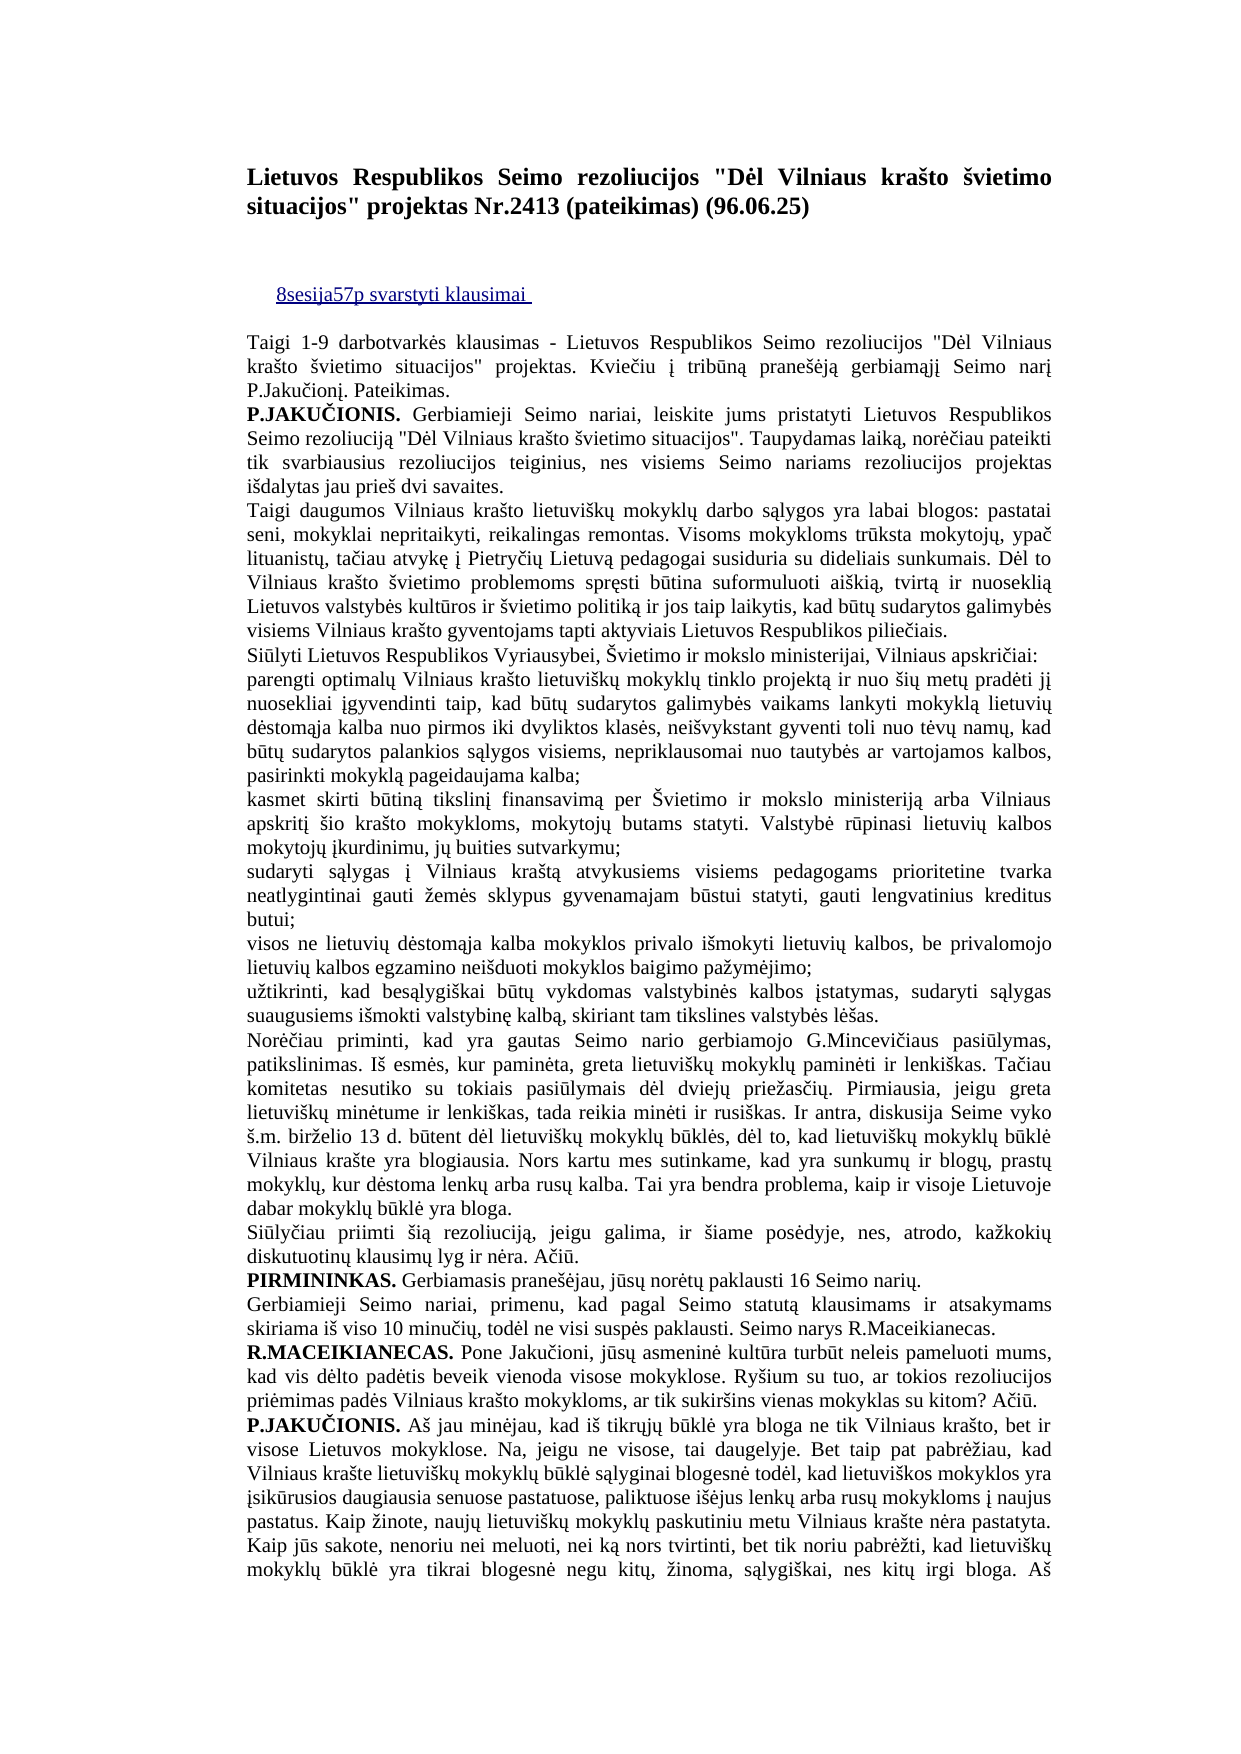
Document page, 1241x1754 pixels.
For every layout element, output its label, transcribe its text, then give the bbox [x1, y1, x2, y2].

text Lietuvos Respublikos Seimo rezoliucijos "Dėl Vilniaus krašto švietimo situacijos" projektas Nr.2413 (pateikimas) (96.06.25) [247, 162, 1053, 220]
text P.JAKUČIONIS. Gerbiamieji Seimo nariai, leiskite jums pristatyti Lietuvos Respublikos Seimo rezoliuciją "Dėl Vilniaus krašto švietimo situacijos". Taupydamas laiką, norėčiau pateikti tik svarbiausius rezoliucijos teiginius, nes visiems Seimo nariams rezoliucijos projektas išdalytas jau prieš dvi savaites. [247, 402, 1053, 498]
text Siūlyti Lietuvos Respublikos Vyriausybei, Švietimo ir mokslo ministerijai, Vilniaus apskričiai: [247, 642, 1053, 667]
text 8sesija57p svarstyti klausimai [247, 282, 1053, 306]
text Taigi daugumos Vilniaus krašto lietuviškų mokyklų darbo sąlygos yra labai blogos: pastatai seni, mokyklai nepritaikyti, reikalingas remontas. Visoms mokykloms trūksta mokytojų, ypač lituanistų, tačiau atvykę į Pietryčių Lietuvą pedagogai susiduria su dideliais sunkumais. Dėl to Vilniaus krašto švietimo problemoms spręsti būtina suformuluoti aiškią, tvirtą ir nuoseklią Lietuvos valstybės kultūros ir švietimo politiką ir jos taip laikytis, kad būtų sudarytos galimybės visiems Vilniaus krašto gyventojams tapti aktyviais Lietuvos Respublikos piliečiais. [247, 498, 1053, 642]
text Norėčiau priminti, kad yra gautas Seimo nario gerbiamojo G.Mincevičiaus pasiūlymas, patikslinimas. Iš esmės, kur paminėta, greta lietuviškų mokyklų paminėti ir lenkiškas. Tačiau komitetas nesutiko su tokiais pasiūlymais dėl dviejų priežasčių. Pirmiausia, jeigu greta lietuviškų minėtume ir lenkiškas, tada reikia minėti ir rusiškas. Ir antra, diskusija Seime vyko š.m. birželio 13 d. būtent dėl lietuviškų mokyklų būklės, dėl to, kad lietuviškų mokyklų būklė Vilniaus krašte yra blogiausia. Nors kartu mes sutinkame, kad yra sunkumų ir blogų, prastų mokyklų, kur dėstoma lenkų arba rusų kalba. Tai yra bendra problema, kaip ir visoje Lietuvoje dabar mokyklų būklė yra bloga. [247, 1027, 1053, 1220]
text sudaryti sąlygas į Vilniaus kraštą atvykusiems visiems pedagogams prioritetine tvarka neatlygintinai gauti žemės sklypus gyvenamajam būstui statyti, gauti lengvatinius kreditus butui; [247, 859, 1053, 931]
text visos ne lietuvių dėstomąja kalba mokyklos privalo išmokyti lietuvių kalbos, be privalomojo lietuvių kalbos egzamino neišduoti mokyklos baigimo pažymėjimo; [247, 931, 1053, 979]
text Taigi 1-9 darbotvarkės klausimas - Lietuvos Respublikos Seimo rezoliucijos "Dėl Vilniaus krašto švietimo situacijos" projektas. Kviečiu į tribūną pranešėją gerbiamąjį Seimo narį P.Jakučionį. Pateikimas. [247, 330, 1053, 402]
text parengti optimalų Vilniaus krašto lietuviškų mokyklų tinklo projektą ir nuo šių metų pradėti jį nuosekliai įgyvendinti taip, kad būtų sudarytos galimybės vaikams lankyti mokyklą lietuvių dėstomąja kalba nuo pirmos iki dvyliktos klasės, neišvykstant gyventi toli nuo tėvų namų, kad būtų sudarytos palankios sąlygos visiems, nepriklausomai nuo tautybės ar vartojamos kalbos, pasirinkti mokyklą pageidaujama kalba; [247, 667, 1053, 787]
text užtikrinti, kad besąlygiškai būtų vykdomas valstybinės kalbos įstatymas, sudaryti sąlygas suaugusiems išmokti valstybinę kalbą, skiriant tam tikslines valstybės lėšas. [247, 979, 1053, 1027]
text R.MACEIKIANECAS. Pone Jakučioni, jūsų asmeninė kultūra turbūt neleis pameluoti mums, kad vis dėlto padėtis beveik vienoda visose mokyklose. Ryšium su tuo, ar tokios rezoliucijos priėmimas padės Vilniaus krašto mokykloms, ar tik sukiršins vienas mokyklas su kitom? Ačiū. [247, 1340, 1053, 1412]
text Siūlyčiau priimti šią rezoliuciją, jeigu galima, ir šiame posėdyje, nes, atrodo, kažkokių diskutuotinų klausimų lyg ir nėra. Ačiū. [247, 1220, 1053, 1268]
text P.JAKUČIONIS. Aš jau minėjau, kad iš tikrųjų būklė yra bloga ne tik Vilniaus krašto, bet ir visose Lietuvos mokyklose. Na, jeigu ne visose, tai daugelyje. Bet taip pat pabrėžiau, kad Vilniaus krašte lietuviškų mokyklų būklė sąlyginai blogesnė todėl, kad lietuviškos mokyklos yra įsikūrusios daugiausia senuose pastatuose, paliktuose išėjus lenkų arba rusų mokykloms į naujus pastatus. Kaip žinote, naujų lietuviškų mokyklų paskutiniu metu Vilniaus krašte nėra pastatyta. Kaip jūs sakote, nenoriu nei meluoti, nei ką nors tvirtinti, bet tik noriu pabrėžti, kad lietuviškų mokyklų būklė yra tikrai blogesnė negu kitų, žinoma, sąlygiškai, nes kitų irgi bloga. Aš [247, 1412, 1053, 1581]
text PIRMININKAS. Gerbiamasis pranešėjau, jūsų norėtų paklausti 16 Seimo narių. [247, 1268, 1053, 1292]
text Gerbiamieji Seimo nariai, primenu, kad pagal Seimo statutą klausimams ir atsakymams skiriama iš viso 10 minučių, todėl ne visi suspės paklausti. Seimo narys R.Maceikianecas. [247, 1292, 1053, 1340]
text kasmet skirti būtiną tikslinį finansavimą per Švietimo ir mokslo ministeriją arba Vilniaus apskritį šio krašto mokykloms, mokytojų butams statyti. Valstybė rūpinasi lietuvių kalbos mokytojų įkurdinimu, jų buities sutvarkymu; [247, 787, 1053, 859]
